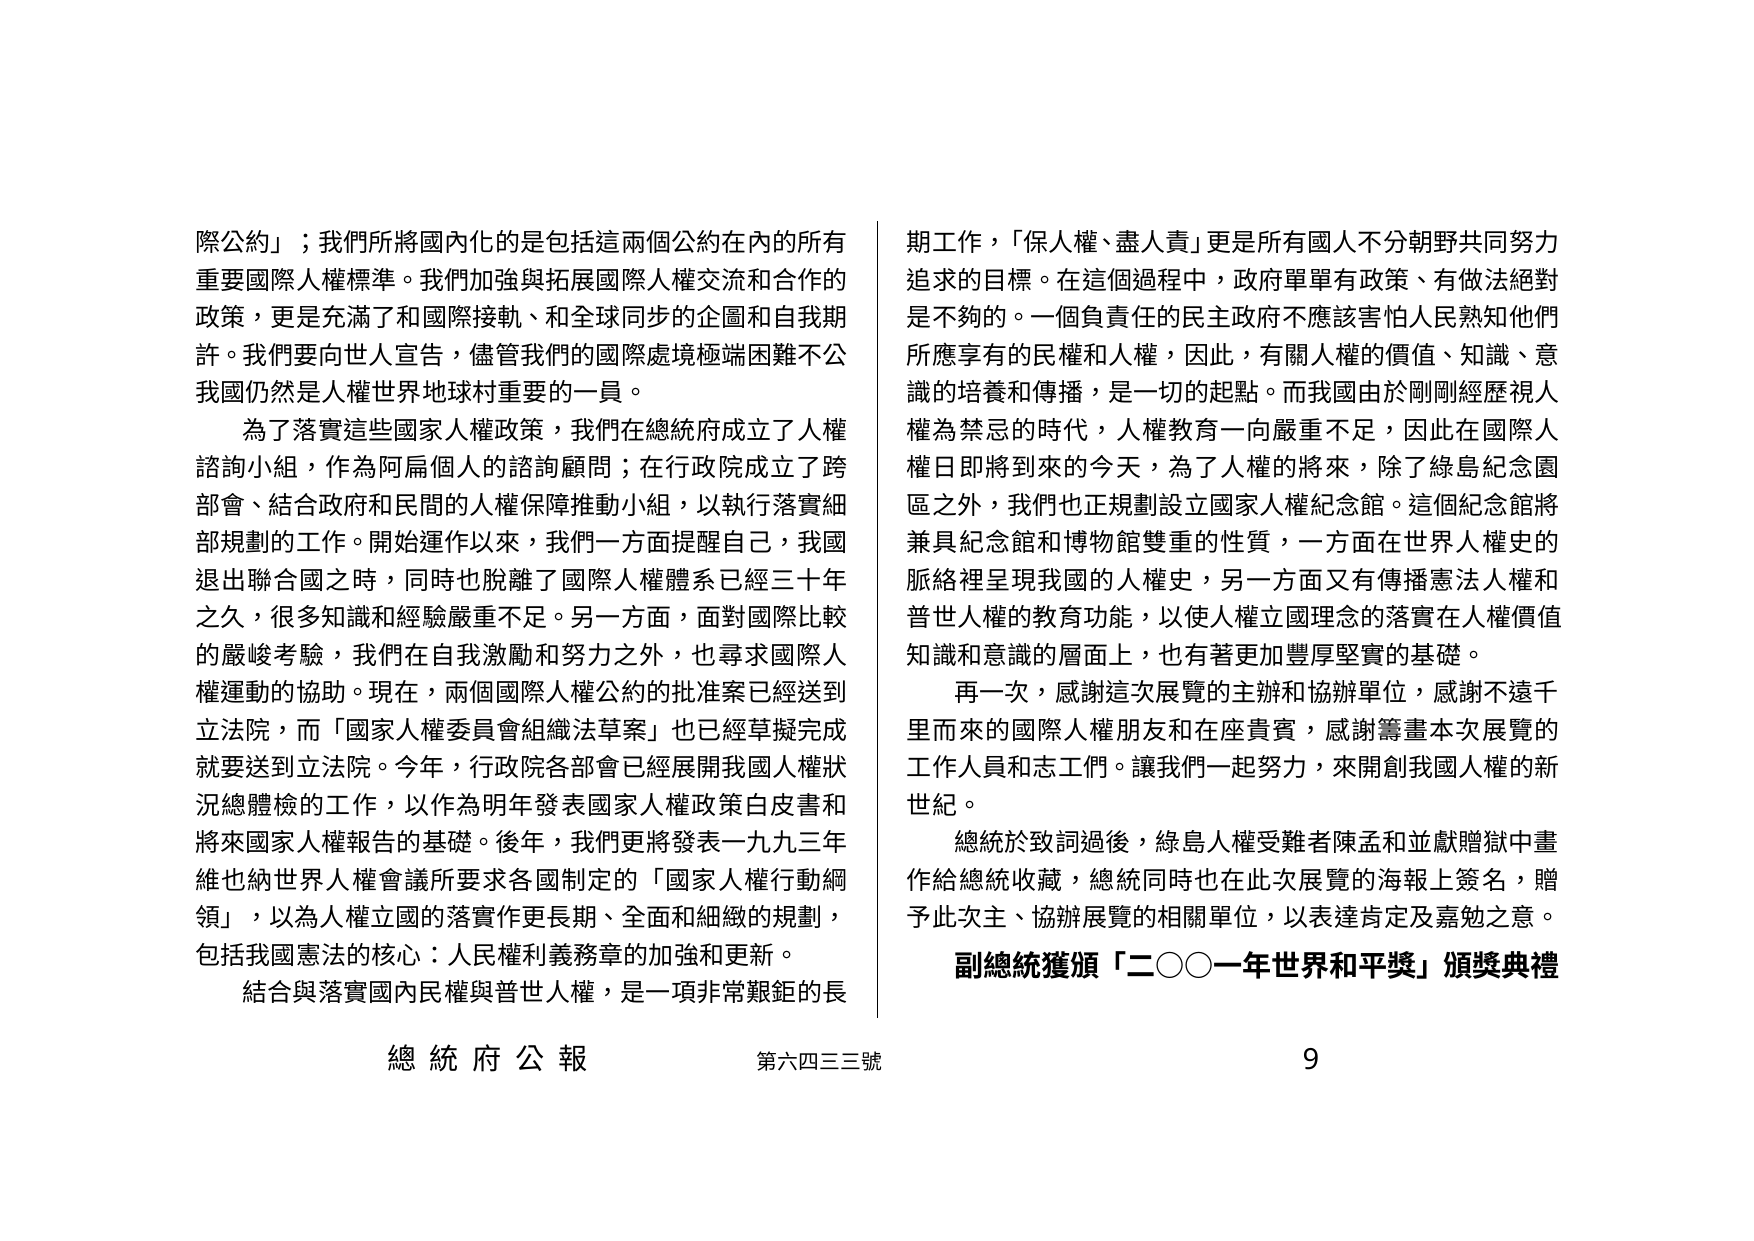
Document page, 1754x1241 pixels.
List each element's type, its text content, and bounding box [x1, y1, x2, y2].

text 再一次，感謝這次展覽的主辦和協辦單位，感謝不遠千里而來的國際人權朋友和在座貴賓，感謝籌畫本次展覽的工作人員和志工們。讓我們一起努力，來開創我國人權的新世紀。 [907, 672, 1559, 822]
text 總統於致詞過後，綠島人權受難者陳孟和並獻贈獄中畫作給總統收藏，總統同時也在此次展覽的海報上簽名，贈予此次主、協辦展覽的相關單位，以表達肯定及嘉勉之意。 [907, 822, 1559, 934]
text 副總統獲頒「二○○一年世界和平獎」頒獎典禮 [954, 947, 1559, 984]
text 諸位可能注意到，我們從開始就把這些人權政策提升到國際人權的高度。我們所將設立的人權委員會是聯合國提倡多年、訂定有設立準則的國家人權委員會；我們所將批准的是「公民與政治權利國際公約」和「經濟、社會與文化權利國際公約」；我們所將國內化的是包括這兩個公約在內的所有重要國際人權標準。我們加強與拓展國際人權交流和合作的政策，更是充滿了和國際接軌、和全球同步的企圖和自我期許。我們要向世人宣告，儘管我們的國際處境極端困難不公，我國仍然是人權世界地球村重要的一員。 [195, 222, 847, 409]
text 結合與落實國內民權與普世人權，是一項非常艱鉅的長期工作，「保人權、盡人責」更是所有國人不分朝野共同努力追求的目標。在這個過程中，政府單單有政策、有做法絕對是不夠的。一個負責任的民主政府不應該害怕人民熟知他們所應享有的民權和人權，因此，有關人權的價值、知識、意識的培養和傳播，是一切的起點。而我國由於剛剛經歷視人權為禁忌的時代，人權教育一向嚴重不足，因此在國際人權日即將到來的今天，為了人權的將來，除了綠島紀念園區之外，我們也正規劃設立國家人權紀念館。這個紀念館將兼具紀念館和博物館雙重的性質，一方面在世界人權史的脈絡裡呈現我國的人權史，另一方面又有傳播憲法人權和普世人權的教育功能，以使人權立國理念的落實在人權價值、知識和意識的層面上，也有著更加豐厚堅實的基礎。 [907, 222, 1559, 672]
text 為了落實這些國家人權政策，我們在總統府成立了人權諮詢小組，作為阿扁個人的諮詢顧問；在行政院成立了跨部會、結合政府和民間的人權保障推動小組，以執行落實細部規劃的工作。開始運作以來，我們一方面提醒自己，我國退出聯合國之時，同時也脫離了國際人權體系已經三十年之久，很多知識和經驗嚴重不足。另一方面，面對國際比較的嚴峻考驗，我們在自我激勵和努力之外，也尋求國際人權運動的協助。現在，兩個國際人權公約的批准案已經送到立法院，而「國家人權委員會組織法草案」也已經草擬完成，就要送到立法院。今年，行政院各部會已經展開我國人權狀況總體檢的工作，以作為明年發表國家人權政策白皮書和將來國家人權報告的基礎。後年，我們更將發表一九九三年維也納世界人權會議所要求各國制定的「國家人權行動綱領」，以為人權立國的落實作更長期、全面和細緻的規劃，包括我國憲法的核心：人民權利義務章的加強和更新。 [195, 409, 847, 972]
text 結合與落實國內民權與普世人權，是一項非常艱鉅的長期工作，「保人權、盡人責」更是所有國人不分朝野共同努力追求的目標。在這個過程中，政府單單有政策、有做法絕對是不夠的。一個負責任的民主政府不應該害怕人民熟知他們所應享有的民權和人權，因此，有關人權的價值、知識、意識的培養和傳播，是一切的起點。而我國由於剛剛經歷視人權為禁忌的時代，人權教育一向嚴重不足，因此在國際人權日即將到來的今天，為了人權的將來，除了綠島紀念園區之外，我們也正規劃設立國家人權紀念館。這個紀念館將兼具紀念館和博物館雙重的性質，一方面在世界人權史的脈絡裡呈現我國的人權史，另一方面又有傳播憲法人權和普世人權的教育功能，以使人權立國理念的落實在人權價值、知識和意識的層面上，也有著更加豐厚堅實的基礎。 [195, 972, 847, 1009]
